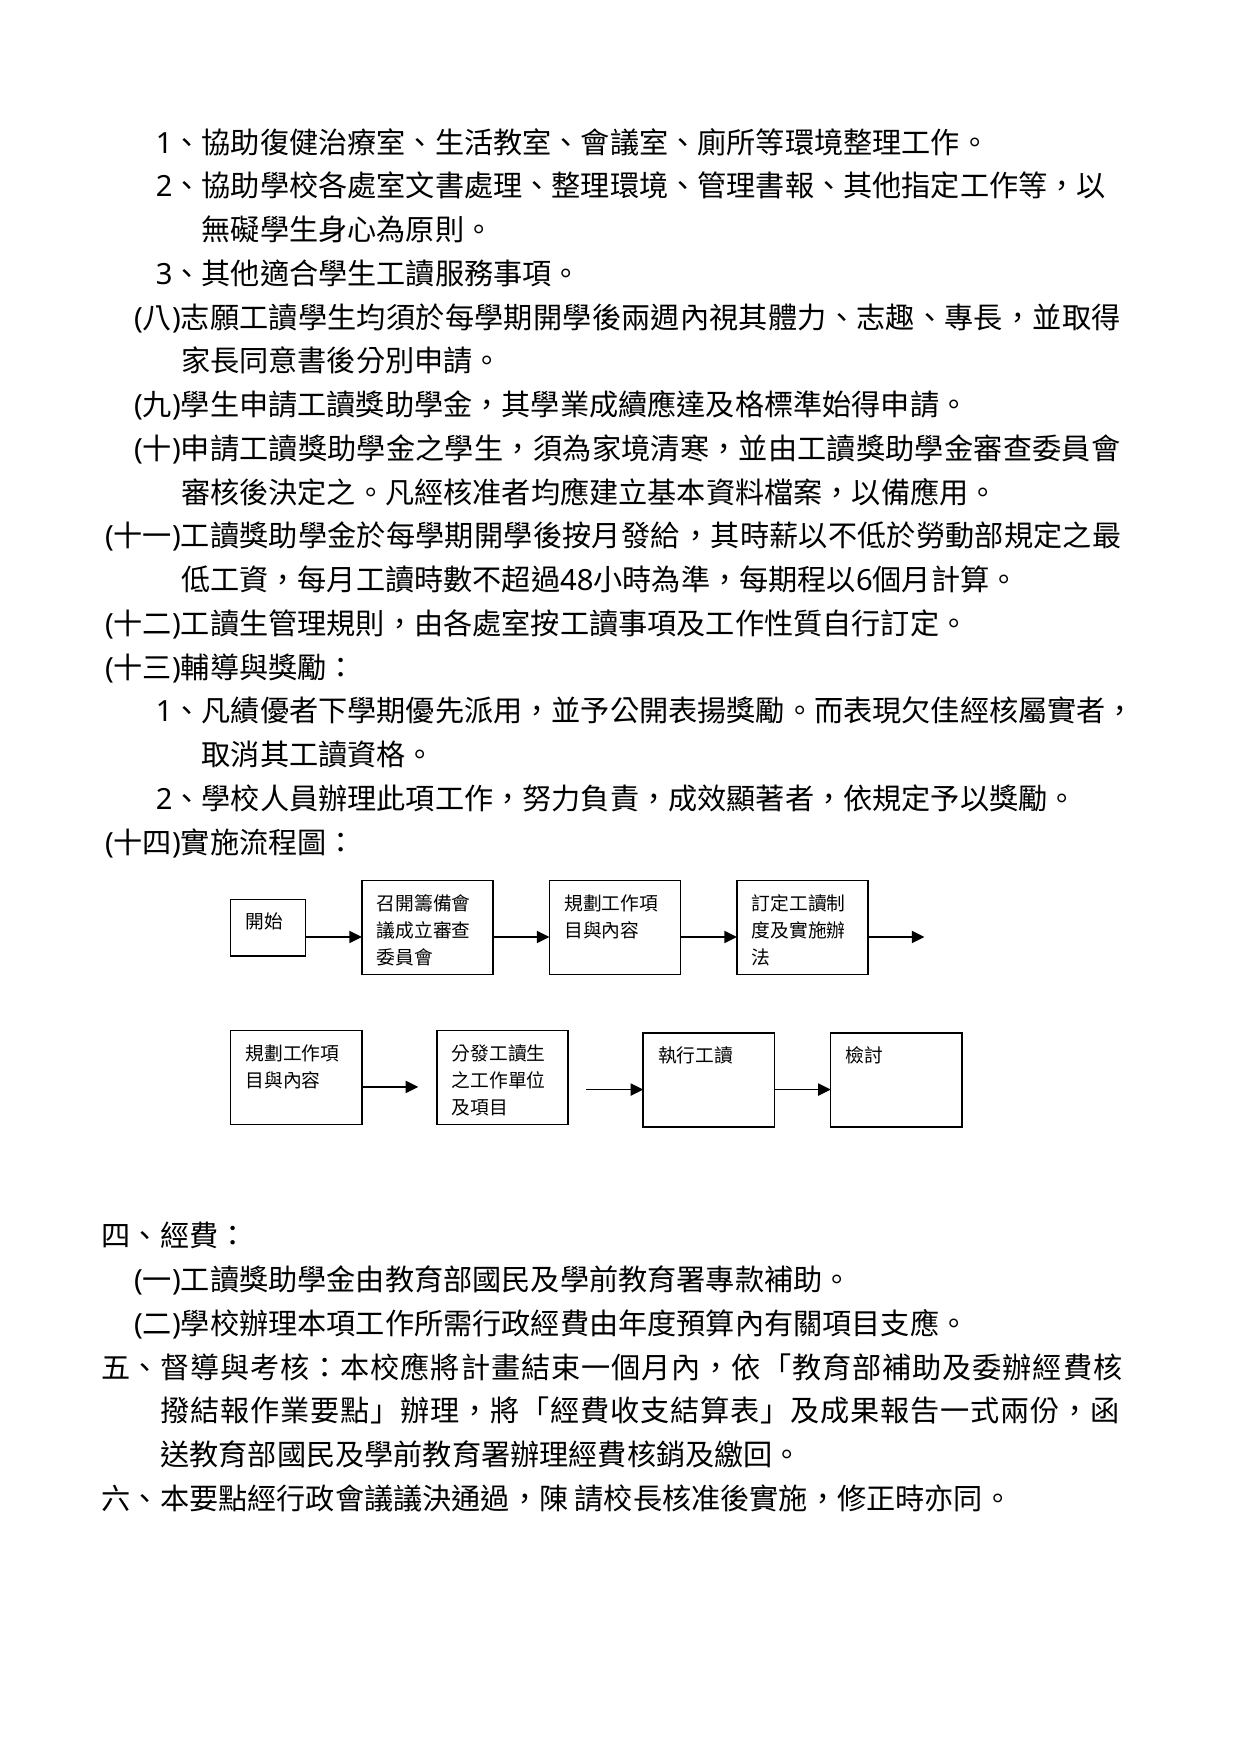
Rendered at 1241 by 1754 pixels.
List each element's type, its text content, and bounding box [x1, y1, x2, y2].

list 工讀獎助學金於每學期開學後按月發給，其時薪以不低於勞動部規定之最低工資，每月工讀時數不超過48小時為準，每期程以6個月計算。 [181, 512, 1122, 599]
list 輔導與獎勵： [181, 643, 1122, 687]
list 志願工讀學生均須於每學期開學後兩週內視其體力、志趣、專長，並取得家長同意書後分別申請。 [181, 293, 1122, 381]
list 實施流程圖： [181, 818, 1122, 862]
list 協助復健治療室、生活教室、會議室、廁所等環境整理工作。 [201, 118, 1122, 162]
list 凡績優者下學期優先派用，並予公開表揚獎勵。而表現欠佳經核屬實者，取消其工讀資格。 [201, 687, 1122, 774]
list 工讀獎助學金由教育部國民及學前教育署專款補助。 [181, 1256, 1122, 1299]
list 督導與考核：本校應將計畫結束一個月內，依「教育部補助及委辦經費核撥結報作業要點」辦理，將「經費收支結算表」及成果報告一式兩份，函送教育部國民及學前教育署辦理經費核銷及繳回。 [160, 1343, 1122, 1474]
list 工讀生管理規則，由各處室按工讀事項及工作性質自行訂定。 [181, 599, 1122, 643]
list 其他適合學生工讀服務事項。 [201, 249, 1122, 293]
list 申請工讀獎助學金之學生，須為家境清寒，並由工讀獎助學金審查委員會審核後決定之。凡經核准者均應建立基本資料檔案，以備應用。 [181, 424, 1122, 512]
list 本要點經行政會議議決通過，陳 請校長核准後實施，修正時亦同。 [160, 1474, 1122, 1518]
list 學校辦理本項工作所需行政經費由年度預算內有關項目支應。 [181, 1299, 1122, 1343]
list 學校人員辦理此項工作，努力負責，成效顯著者，依規定予以獎勵。 [201, 774, 1122, 818]
list 協助學校各處室文書處理、整理環境、管理書報、其他指定工作等，以無礙學生身心為原則。 [201, 162, 1122, 249]
list 經費： [160, 1212, 1122, 1256]
list 學生申請工讀獎助學金，其學業成續應達及格標準始得申請。 [181, 381, 1122, 424]
